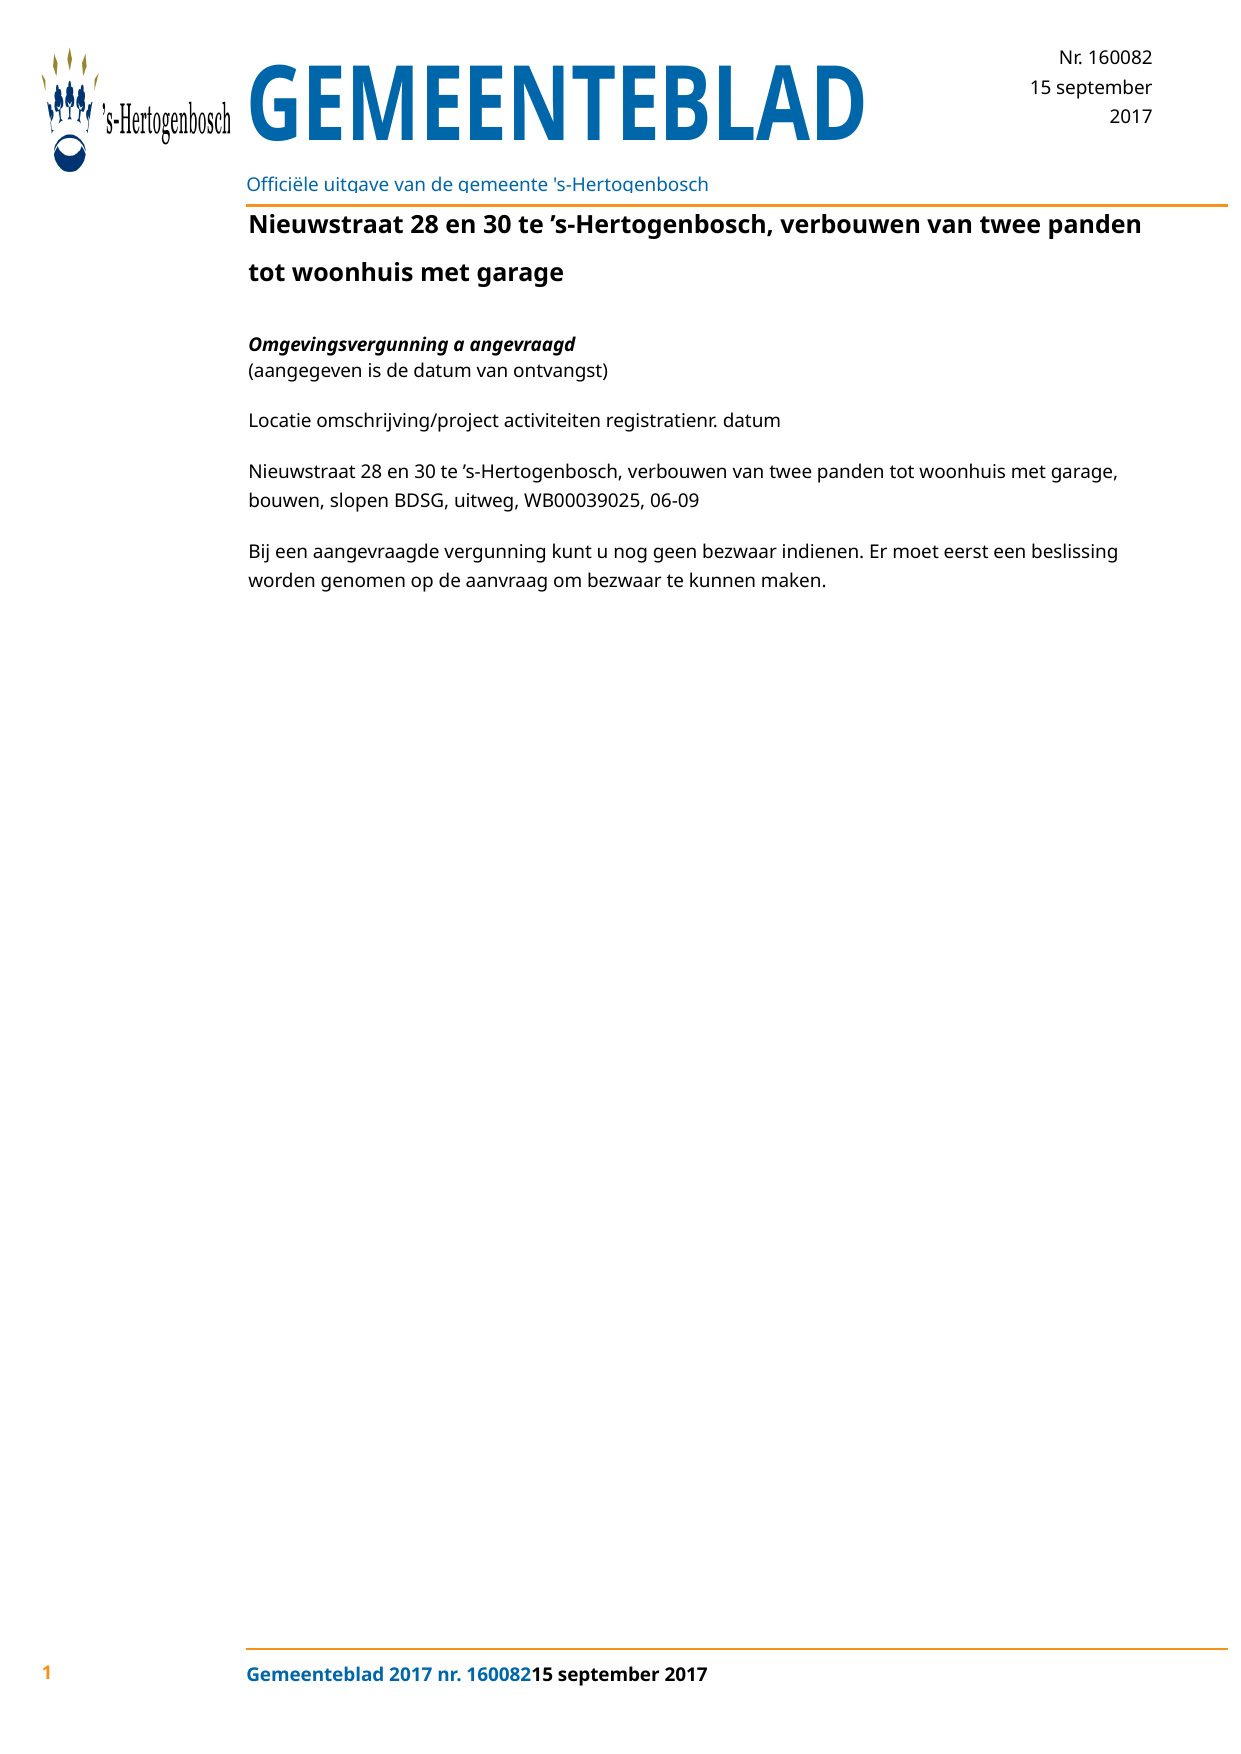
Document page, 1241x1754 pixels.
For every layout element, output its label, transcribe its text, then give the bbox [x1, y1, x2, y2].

text Bij een aangevraagde vergunning kunt u nog geen bezwaar indienen. Er moet eerst een beslissing worden genomen op de aanvraag om bezwaar te kunnen maken. [248, 538, 1152, 593]
text Locatie omschrijving/project activiteiten registratienr. datum [248, 408, 1152, 433]
text Omgevingsvergunning a angevraagd [248, 331, 1152, 357]
text Nieuwstraat 28 en 30 te ’s-Hertogenbosch, verbouwen van twee panden tot woonhuis met garage [248, 207, 1152, 288]
text Nieuwstraat 28 en 30 te ’s-Hertogenbosch, verbouwen van twee panden tot woonhuis met garage, bouwen, slopen BDSG, uitweg, WB00039025, 06-09 [248, 458, 1152, 513]
picture [41, 47, 231, 172]
text (aangegeven is de datum van ontvangst) [248, 357, 1152, 383]
